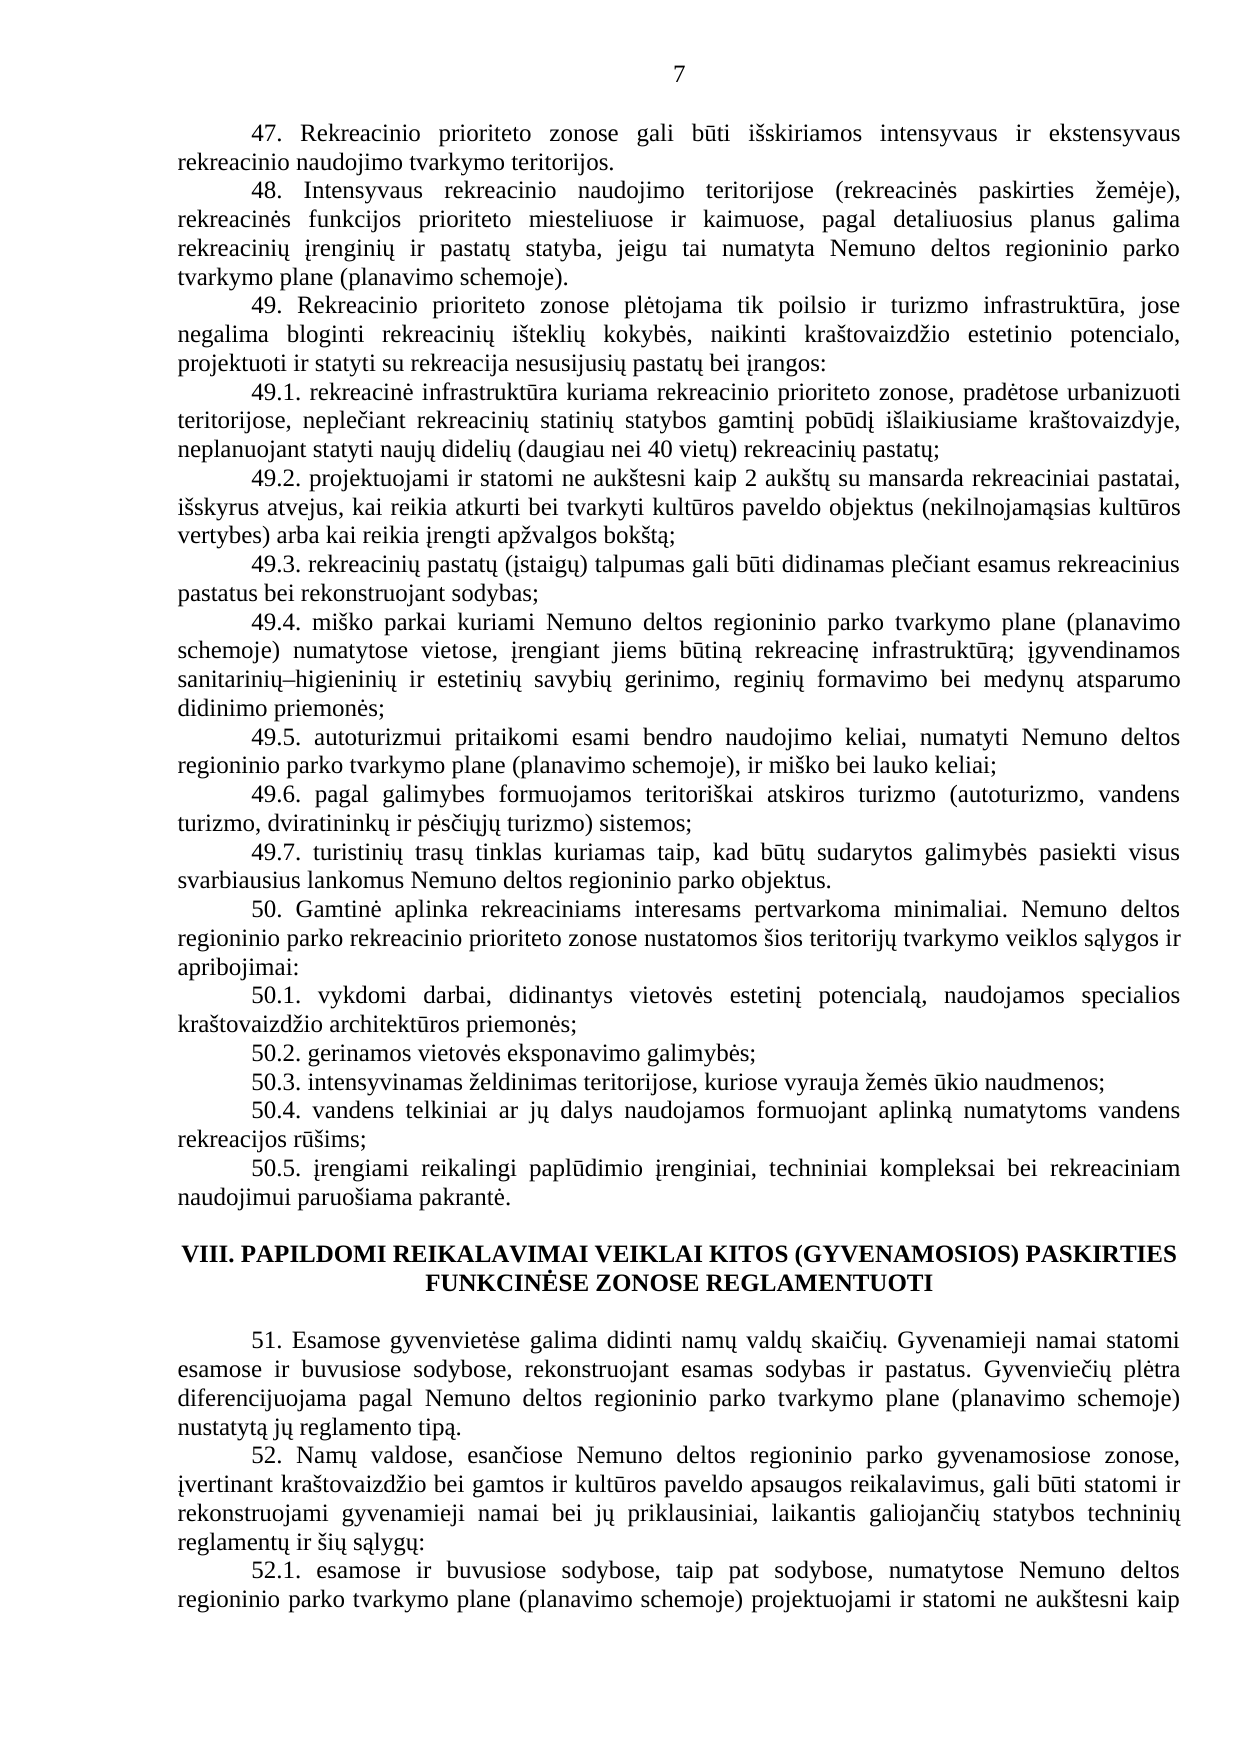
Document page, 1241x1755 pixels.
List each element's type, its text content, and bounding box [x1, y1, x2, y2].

text 47. Rekreacinio prioriteto zonose gali būti išskiriamos intensyvaus ir ekstensyvaus rekreacinio naudojimo tvarkymo teritorijos. [177, 118, 1181, 176]
text 49.7. turistinių trasų tinklas kuriamas taip, kad būtų sudarytos galimybės pasiekti visus svarbiausius lankomus Nemuno deltos regioninio parko objektus. [177, 837, 1181, 894]
text 50.5. įrengiami reikalingi paplūdimio įrenginiai, techniniai kompleksai bei rekreaciniam naudojimui paruošiama pakrantė. [177, 1153, 1181, 1211]
text 50.1. vykdomi darbai, didinantys vietovės estetinį potencialą, naudojamos specialios kraštovaizdžio architektūros priemonės; [177, 981, 1181, 1038]
text 49.6. pagal galimybes formuojamos teritoriškai atskiros turizmo (autoturizmo, vandens turizmo, dviratininkų ir pėsčiųjų turizmo) sistemos; [177, 779, 1181, 837]
text 49. Rekreacinio prioriteto zonose plėtojama tik poilsio ir turizmo infrastruktūra, jose negalima bloginti rekreacinių išteklių kokybės, naikinti kraštovaizdžio estetinio potencialo, projektuoti ir statyti su rekreacija nesusijusių pastatų bei įrangos: [177, 291, 1181, 377]
text 52.1. esamose ir buvusiose sodybose, taip pat sodybose, numatytose Nemuno deltos regioninio parko tvarkymo plane (planavimo schemoje) projektuojami ir statomi ne aukštesni kaip [177, 1556, 1181, 1613]
text 49.3. rekreacinių pastatų (įstaigų) talpumas gali būti didinamas plečiant esamus rekreacinius pastatus bei rekonstruojant sodybas; [177, 549, 1181, 607]
text 49.4. miško parkai kuriami Nemuno deltos regioninio parko tvarkymo plane (planavimo schemoje) numatytose vietose, įrengiant jiems būtiną rekreacinę infrastruktūrą; įgyvendinamos sanitarinių–higieninių ir estetinių savybių gerinimo, reginių formavimo bei medynų atsparumo didinimo priemonės; [177, 607, 1181, 722]
text 50. Gamtinė aplinka rekreaciniams interesams pertvarkoma minimaliai. Nemuno deltos regioninio parko rekreacinio prioriteto zonose nustatomos šios teritorijų tvarkymo veiklos sąlygos ir apribojimai: [177, 894, 1181, 981]
text 49.5. autoturizmui pritaikomi esami bendro naudojimo keliai, numatyti Nemuno deltos regioninio parko tvarkymo plane (planavimo schemoje), ir miško bei lauko keliai; [177, 722, 1181, 779]
text 52. Namų valdose, esančiose Nemuno deltos regioninio parko gyvenamosiose zonose, įvertinant kraštovaizdžio bei gamtos ir kultūros paveldo apsaugos reikalavimus, gali būti statomi ir rekonstruojami gyvenamieji namai bei jų priklausiniai, laikantis galiojančių statybos techninių reglamentų ir šių sąlygų: [177, 1441, 1181, 1556]
text 48. Intensyvaus rekreacinio naudojimo teritorijose (rekreacinės paskirties žemėje), rekreacinės funkcijos prioriteto miesteliuose ir kaimuose, pagal detaliuosius planus galima rekreacinių įrenginių ir pastatų statyba, jeigu tai numatyta Nemuno deltos regioninio parko tvarkymo plane (planavimo schemoje). [177, 176, 1181, 291]
text 51. Esamose gyvenvietėse galima didinti namų valdų skaičių. Gyvenamieji namai statomi esamose ir buvusiose sodybose, rekonstruojant esamas sodybas ir pastatus. Gyvenviečių plėtra diferencijuojama pagal Nemuno deltos regioninio parko tvarkymo plane (planavimo schemoje) nustatytą jų reglamento tipą. [177, 1326, 1181, 1441]
text 49.2. projektuojami ir statomi ne aukštesni kaip 2 aukštų su mansarda rekreaciniai pastatai, išskyrus atvejus, kai reikia atkurti bei tvarkyti kultūros paveldo objektus (nekilnojamąsias kultūros vertybes) arba kai reikia įrengti apžvalgos bokštą; [177, 463, 1181, 549]
text 50.3. intensyvinamas želdinimas teritorijose, kuriose vyrauja žemės ūkio naudmenos; [177, 1067, 1181, 1096]
text 50.4. vandens telkiniai ar jų dalys naudojamos formuojant aplinką numatytoms vandens rekreacijos rūšims; [177, 1096, 1181, 1153]
text 49.1. rekreacinė infrastruktūra kuriama rekreacinio prioriteto zonose, pradėtose urbanizuoti teritorijose, neplečiant rekreacinių statinių statybos gamtinį pobūdį išlaikiusiame kraštovaizdyje, neplanuojant statyti naujų didelių (daugiau nei 40 vietų) rekreacinių pastatų; [177, 377, 1181, 463]
text VIII. PAPILDOMI REIKALAVIMAI VEIKLAI Kitos (gyvenamosios) paskirties funkcinėsE zonosE REGLAMENTUOTI [177, 1239, 1181, 1297]
text 50.2. gerinamos vietovės eksponavimo galimybės; [177, 1038, 1181, 1067]
